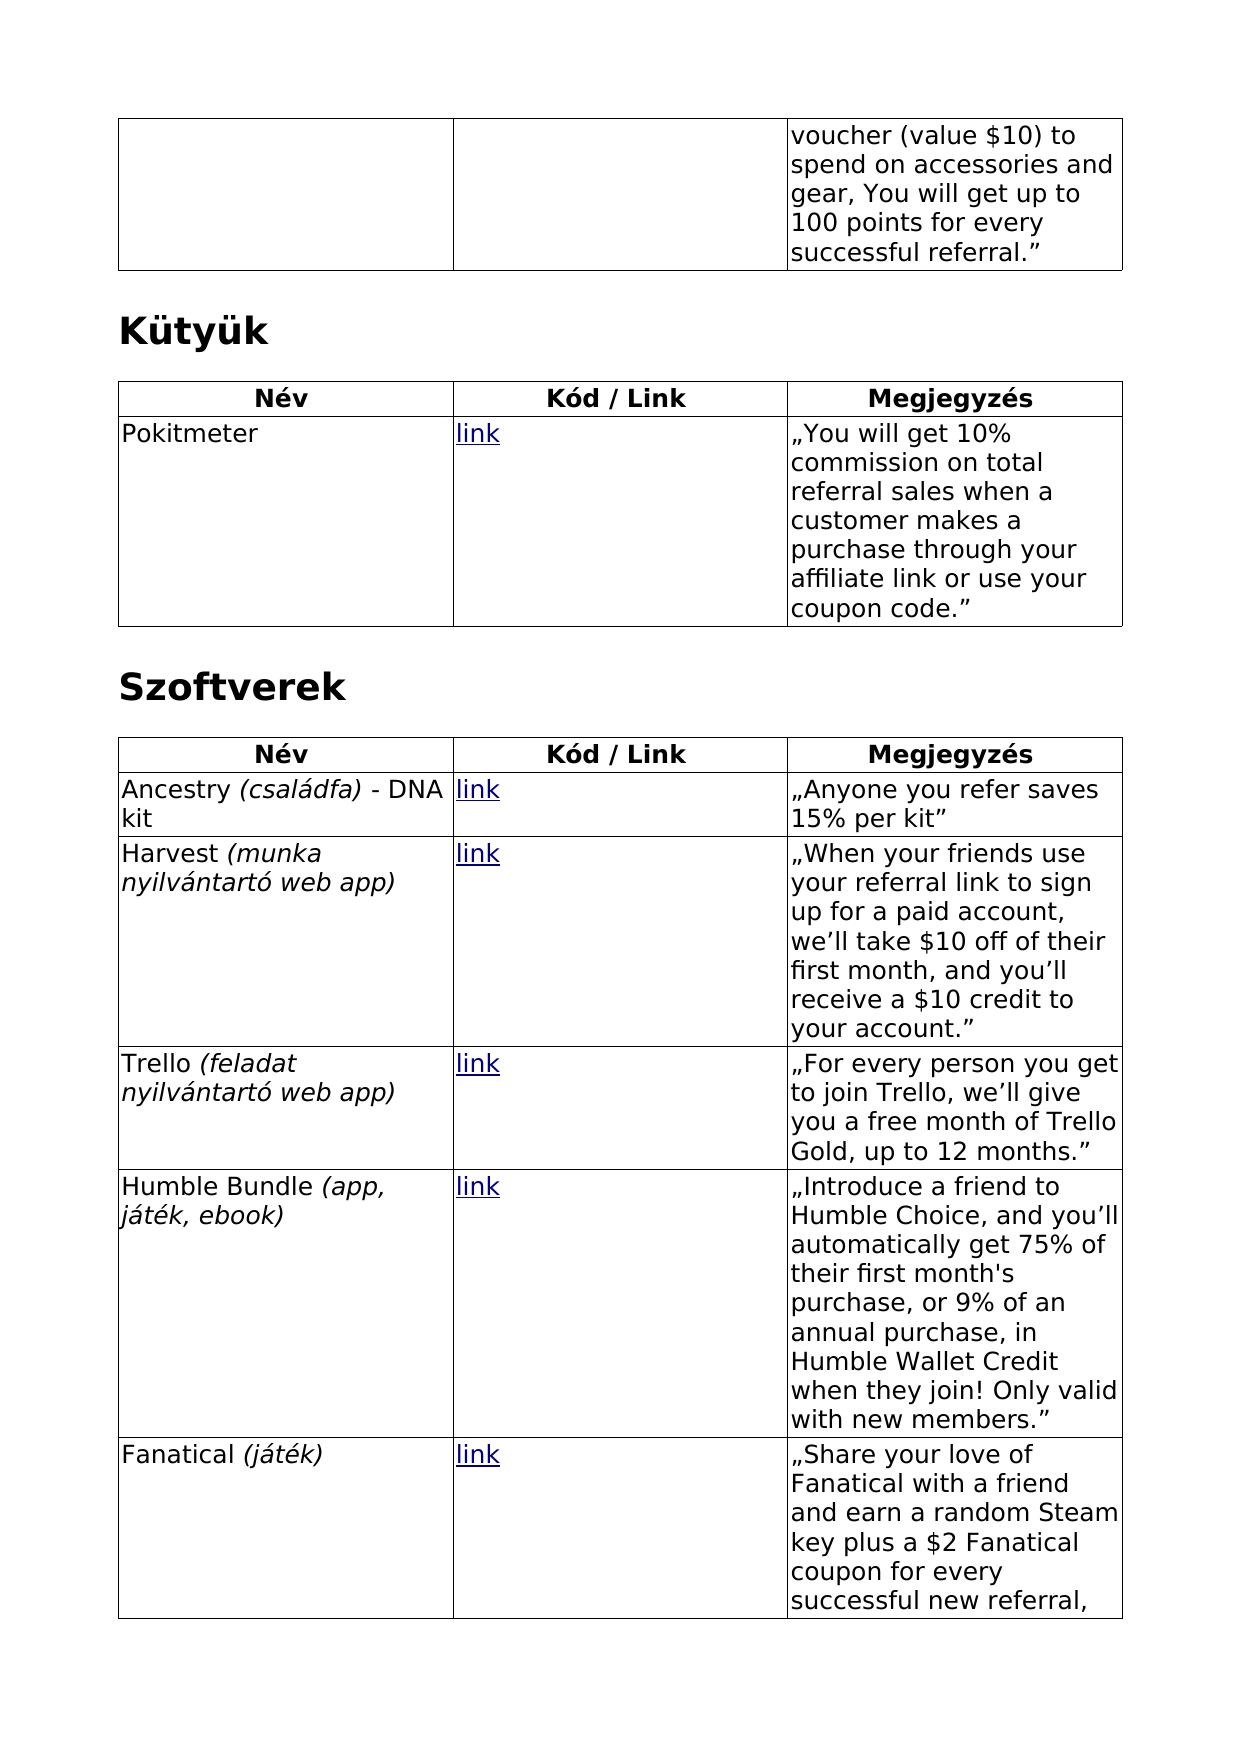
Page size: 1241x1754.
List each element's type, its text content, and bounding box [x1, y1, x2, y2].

table_cell [119, 119, 453, 270]
table_cell Harvest (munka nyilvántartó web app) [119, 837, 453, 1046]
subtitle Kütyük [118, 310, 1122, 353]
table_cell link [454, 417, 787, 626]
table_header Név [119, 382, 453, 416]
table_cell „You will get 10% commission on total referral sales when a customer makes a purchase through your affiliate link or use your coupon code.” [788, 417, 1122, 626]
table_cell „When your friends use your referral link to sign up for a paid account, we’ll take $10 off of their first month, and you’ll receive a $10 credit to your account.” [788, 837, 1122, 1046]
table_cell „Share your love of Fanatical with a friend and earn a random Steam key plus a $2 Fanatical coupon for every successful new referral, [788, 1438, 1122, 1618]
table_cell Fanatical (játék) [119, 1438, 453, 1618]
table_cell Humble Bundle (app, játék, ebook) [119, 1170, 453, 1437]
table_cell link [454, 837, 787, 1046]
table_cell „Introduce a friend to Humble Choice, and you’ll automatically get 75% of their first month's purchase, or 9% of an annual purchase, in Humble Wallet Credit when they join! Only valid with new members.” [788, 1170, 1122, 1437]
table_header Kód / Link [454, 382, 787, 416]
table_cell [454, 119, 787, 270]
subtitle Szoftverek [118, 666, 1122, 709]
table_cell Ancestry (családfa) - DNA kit [119, 773, 453, 836]
table_cell voucher (value $10) to spend on accessories and gear, You will get up to 100 points for every successful referral.” [788, 119, 1122, 270]
table_cell link [454, 1047, 787, 1169]
table_cell Trello (feladat nyilvántartó web app) [119, 1047, 453, 1169]
table_cell „Anyone you refer saves 15% per kit” [788, 773, 1122, 836]
table_cell Pokitmeter [119, 417, 453, 626]
table_header Név [119, 738, 453, 772]
table_header Megjegyzés [788, 382, 1122, 416]
table_header Megjegyzés [788, 738, 1122, 772]
table_cell link [454, 1170, 787, 1437]
table_cell link [454, 773, 787, 836]
table_cell link [454, 1438, 787, 1618]
table_header Kód / Link [454, 738, 787, 772]
table_cell „For every person you get to join Trello, we’ll give you a free month of Trello Gold, up to 12 months.” [788, 1047, 1122, 1169]
